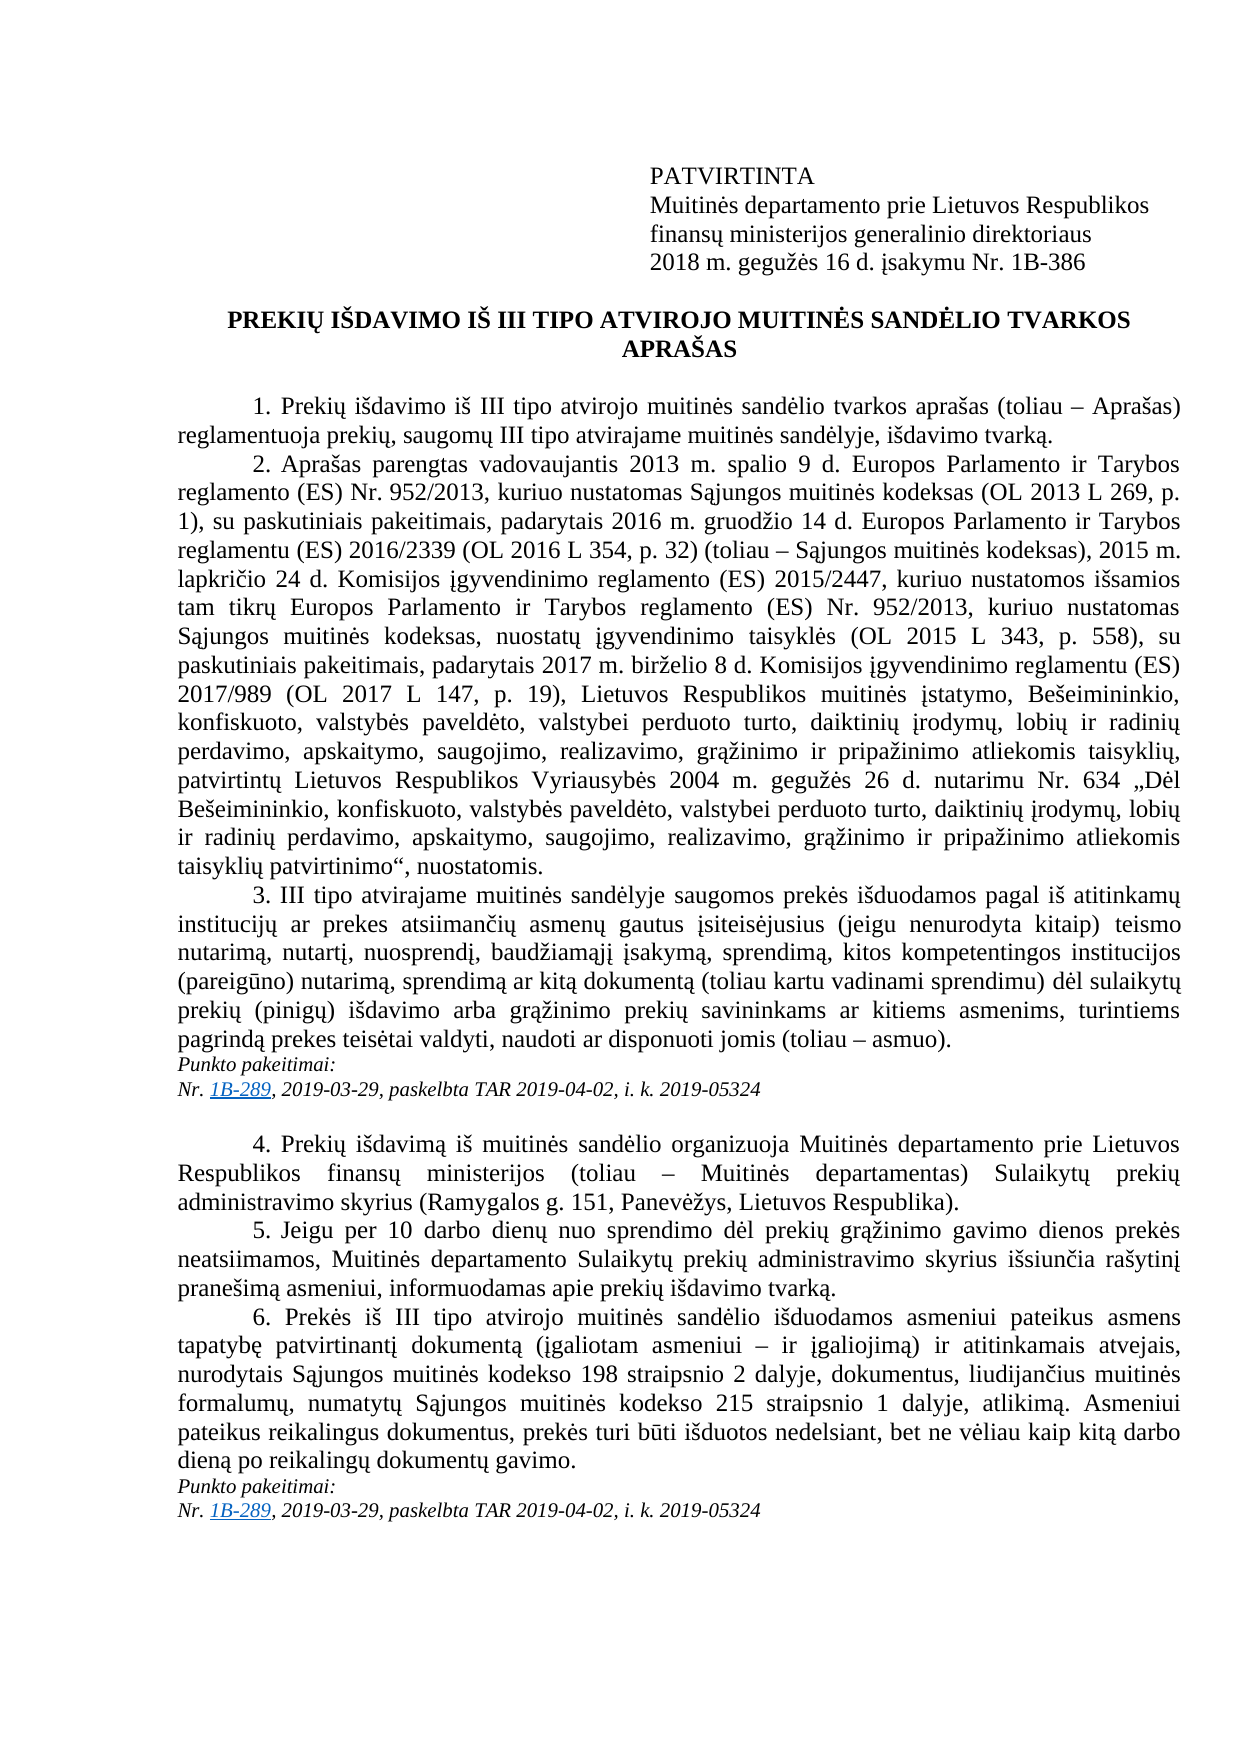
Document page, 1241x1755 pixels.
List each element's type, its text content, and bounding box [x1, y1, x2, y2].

text 2018 m. gegužės 16 d. įsakymu Nr. 1B-386 [649, 247, 1181, 276]
text 3. III tipo atvirajame muitinės sandėlyje saugomos prekės išduodamos pagal iš atitinkamų institucijų ar prekes atsiimančių asmenų gautus įsiteisėjusius (jeigu nenurodyta kitaip) teismo nutarimą, nutartį, nuosprendį, baudžiamąjį įsakymą, sprendimą, kitos kompetentingos institucijos (pareigūno) nutarimą, sprendimą ar kitą dokumentą (toliau kartu vadinami sprendimu) dėl sulaikytų prekių (pinigų) išdavimo arba grąžinimo prekių savininkams ar kitiems asmenims, turintiems pagrindą prekes teisėtai valdyti, naudoti ar disponuoti jomis (toliau – asmuo). [177, 880, 1181, 1052]
text 2. Aprašas parengtas vadovaujantis 2013 m. spalio 9 d. Europos Parlamento ir Tarybos reglamento (ES) Nr. 952/2013, kuriuo nustatomas Sąjungos muitinės kodeksas (OL 2013 L 269, p. 1), su paskutiniais pakeitimais, padarytais 2016 m. gruodžio 14 d. Europos Parlamento ir Tarybos reglamentu (ES) 2016/2339 (OL 2016 L 354, p. 32) (toliau – Sąjungos muitinės kodeksas), 2015 m. lapkričio 24 d. Komisijos įgyvendinimo reglamento (ES) 2015/2447, kuriuo nustatomos išsamios tam tikrų Europos Parlamento ir Tarybos reglamento (ES) Nr. 952/2013, kuriuo nustatomas Sąjungos muitinės kodeksas, nuostatų įgyvendinimo taisyklės (OL 2015 L 343, p. 558), su paskutiniais pakeitimais, padarytais 2017 m. birželio 8 d. Komisijos įgyvendinimo reglamentu (ES) 2017/989 (OL 2017 L 147, p. 19), Lietuvos Respublikos muitinės įstatymo, Bešeimininkio, konfiskuoto, valstybės paveldėto, valstybei perduoto turto, daiktinių įrodymų, lobių ir radinių perdavimo, apskaitymo, saugojimo, realizavimo, grąžinimo ir pripažinimo atliekomis taisyklių, patvirtintų Lietuvos Respublikos Vyriausybės 2004 m. gegužės 26 d. nutarimu Nr. 634 „Dėl Bešeimininkio, konfiskuoto, valstybės paveldėto, valstybei perduoto turto, daiktinių įrodymų, lobių ir radinių perdavimo, apskaitymo, saugojimo, realizavimo, grąžinimo ir pripažinimo atliekomis taisyklių patvirtinimo“, nuostatomis. [177, 449, 1181, 880]
text 1. Prekių išdavimo iš III tipo atvirojo muitinės sandėlio tvarkos aprašas (toliau – Aprašas) reglamentuoja prekių, saugomų III tipo atvirajame muitinės sandėlyje, išdavimo tvarką. [177, 391, 1181, 449]
text 5. Jeigu per 10 darbo dienų nuo sprendimo dėl prekių grąžinimo gavimo dienos prekės neatsiimamos, Muitinės departamento Sulaikytų prekių administravimo skyrius išsiunčia rašytinį pranešimą asmeniui, informuodamas apie prekių išdavimo tvarką. [177, 1216, 1181, 1302]
text 6. Prekės iš III tipo atvirojo muitinės sandėlio išduodamos asmeniui pateikus asmens tapatybę patvirtinantį dokumentą (įgaliotam asmeniui – ir įgaliojimą) ir atitinkamais atvejais, nurodytais Sąjungos muitinės kodekso 198 straipsnio 2 dalyje, dokumentus, liudijančius muitinės formalumų, numatytų Sąjungos muitinės kodekso 215 straipsnio 1 dalyje, atlikimą. Asmeniui pateikus reikalingus dokumentus, prekės turi būti išduotos nedelsiant, bet ne vėliau kaip kitą darbo dieną po reikalingų dokumentų gavimo. [177, 1302, 1181, 1474]
text PATVIRTINTA [649, 161, 1181, 190]
text Punkto pakeitimai: [177, 1052, 1181, 1076]
text Muitinės departamento prie Lietuvos Respublikos finansų ministerijos generalinio direktoriaus [649, 190, 1181, 247]
text Nr. 1B-289, 2019-03-29, paskelbta TAR 2019-04-02, i. k. 2019-05324 [177, 1076, 1181, 1101]
text Nr. 1B-289, 2019-03-29, paskelbta TAR 2019-04-02, i. k. 2019-05324 [177, 1498, 1181, 1522]
text 4. Prekių išdavimą iš muitinės sandėlio organizuoja Muitinės departamento prie Lietuvos Respublikos finansų ministerijos (toliau – Muitinės departamentas) Sulaikytų prekių administravimo skyrius (Ramygalos g. 151, Panevėžys, Lietuvos Respublika). [177, 1129, 1181, 1216]
text PREKIŲ IŠDAVIMO IŠ III TIPO ATVIROJO MUITINĖS SANDĖLIO TVARKOS APRAŠAS [177, 305, 1181, 362]
text Punkto pakeitimai: [177, 1474, 1181, 1498]
